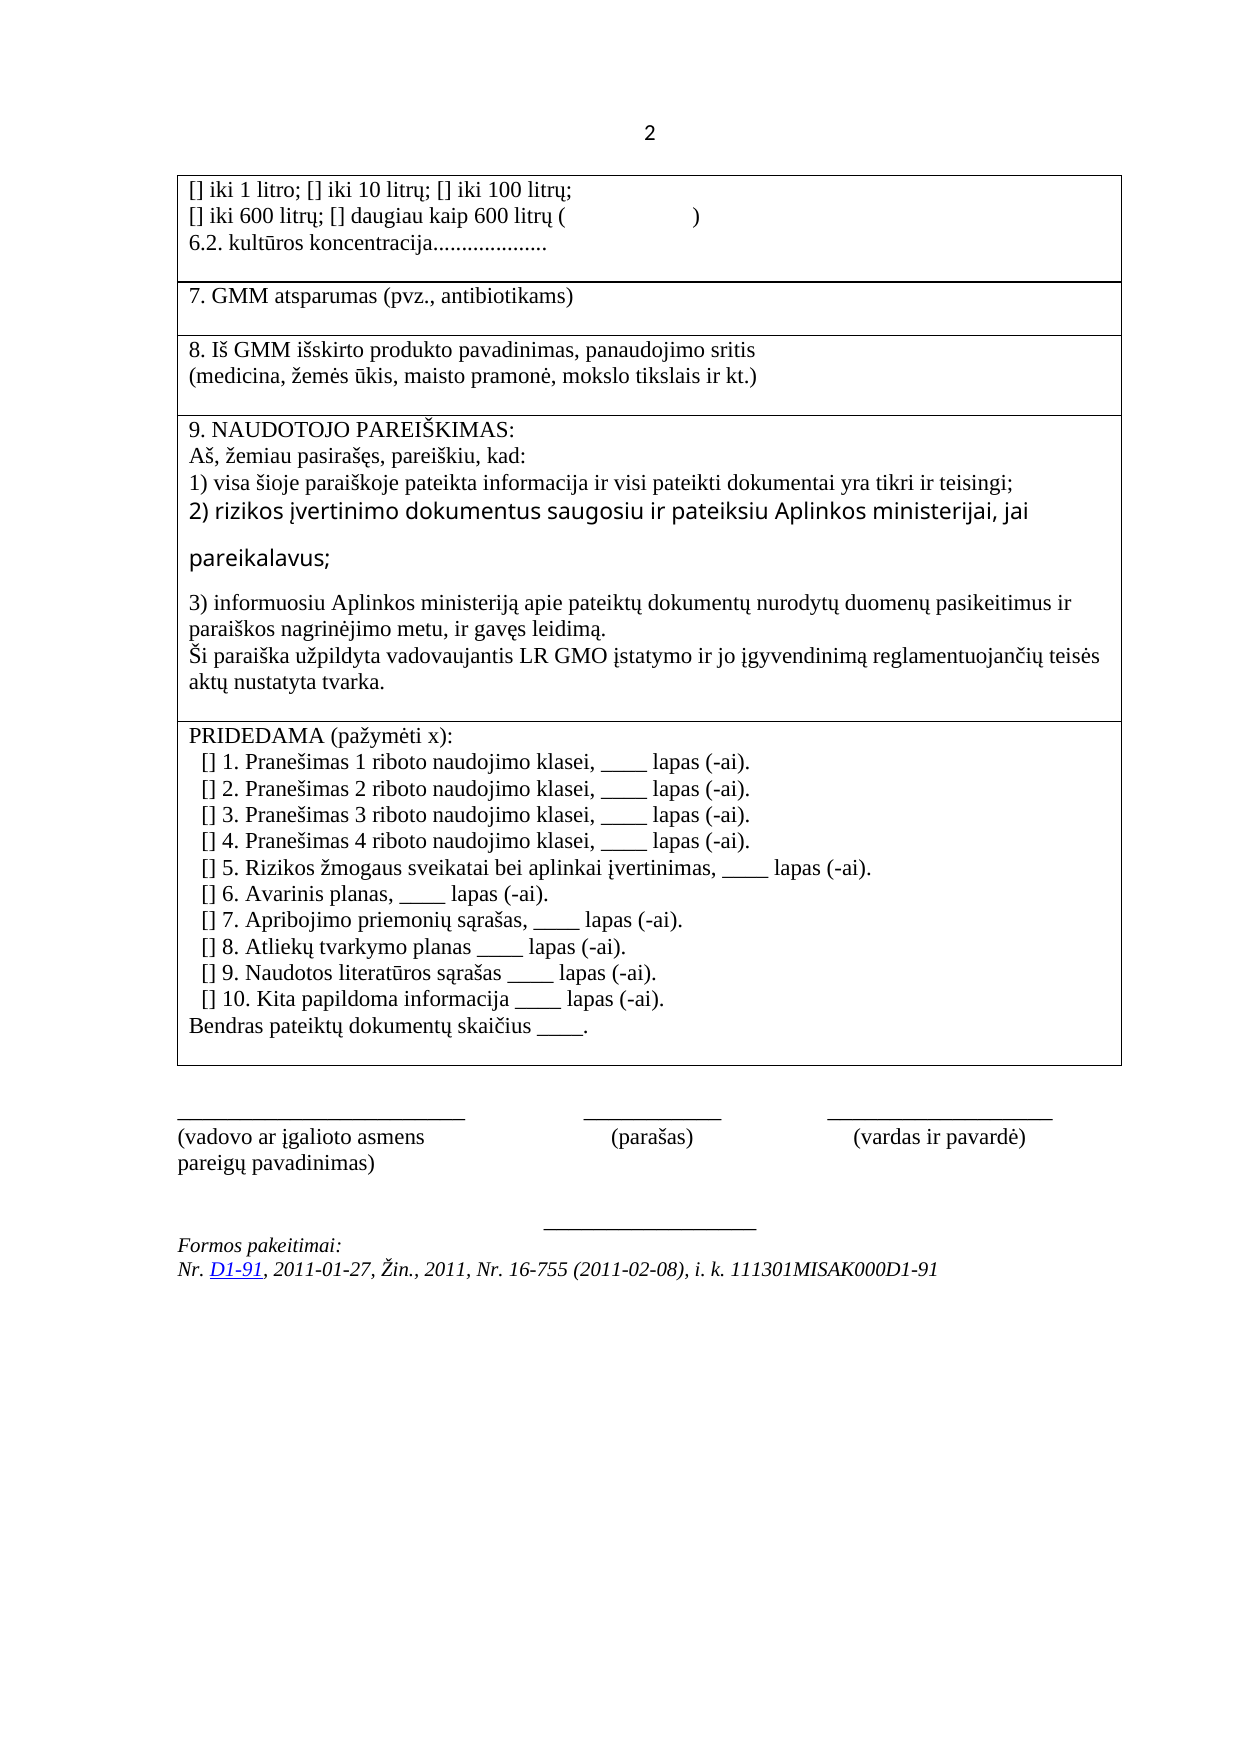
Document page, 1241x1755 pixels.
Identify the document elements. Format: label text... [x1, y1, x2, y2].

table_cell 7. GMM atsparumas (pvz., antibiotikams) [178, 283, 1121, 335]
text Nr. D1-91, 2011-01-27, Žin., 2011, Nr. 16-755 (2011-02-08), i. k. 111301MISAK000D1-91 [177, 1257, 1122, 1281]
text pareigų pavadinimas) [177, 1149, 1122, 1176]
table_cell 8. Iš GMM išskirto produkto pavadinimas, panaudojimo sritis (medicina, žemės ūkis, maisto pramonė, mokslo tikslais ir kt.) [178, 336, 1121, 415]
table_cell 9. NAUDOTOJO PAREIŠKIMAS: Aš, žemiau pasirašęs, pareiškiu, kad: 1) visa šioje paraiškoje pateikta informacija ir visi pateikti dokumentai yra tikri ir teisingi; 2) rizikos įvertinimo dokumentus saugosiu ir pateiksiu Aplinkos ministerijai, jai pareikalavus; 3) informuosiu Aplinkos ministeriją apie pateiktų dokumentų nurodytų duomenų pasikeitimus ir paraiškos nagrinėjimo metu, ir gavęs leidimą. Ši paraiška užpildyta vadovaujantis LR GMO įstatymo ir jo įgyvendinimą reglamentuojančių teisės aktų nustatyta tvarka. [178, 416, 1121, 721]
text _______________________ ___________ __________________ [177, 1094, 1122, 1123]
table_cell PRIDEDAMA (pažymėti x): [] 1. Pranešimas 1 riboto naudojimo klasei, ____ lapas (-ai). [] 2. Pranešimas 2 riboto naudojimo klasei, ____ lapas (-ai). [] 3. Pranešimas 3 riboto naudojimo klasei, ____ lapas (-ai). [] 4. Pranešimas 4 riboto naudojimo klasei, ____ lapas (-ai). [] 5. Rizikos žmogaus sveikatai bei aplinkai įvertinimas, ____ lapas (-ai). [] 6. Avarinis planas, ____ lapas (-ai). [] 7. Apribojimo priemonių sąrašas, ____ lapas (-ai). [] 8. Atliekų tvarkymo planas ____ lapas (-ai). [] 9. Naudotos literatūros sąrašas ____ lapas (-ai). [] 10. Kita papildoma informacija ____ lapas (-ai). Bendras pateiktų dokumentų skaičius ____. [178, 722, 1121, 1064]
text Formos pakeitimai: [177, 1233, 1122, 1257]
table_cell [] iki 1 litro; [] iki 10 litrų; [] iki 100 litrų; [] iki 600 litrų; [] daugiau kaip 600 litrų ( ) 6.2. kultūros koncentracija.................... [178, 176, 1121, 281]
text (vadovo ar įgalioto asmens (parašas) (vardas ir pavardė) [177, 1123, 1122, 1149]
text _________________ [177, 1204, 1122, 1233]
